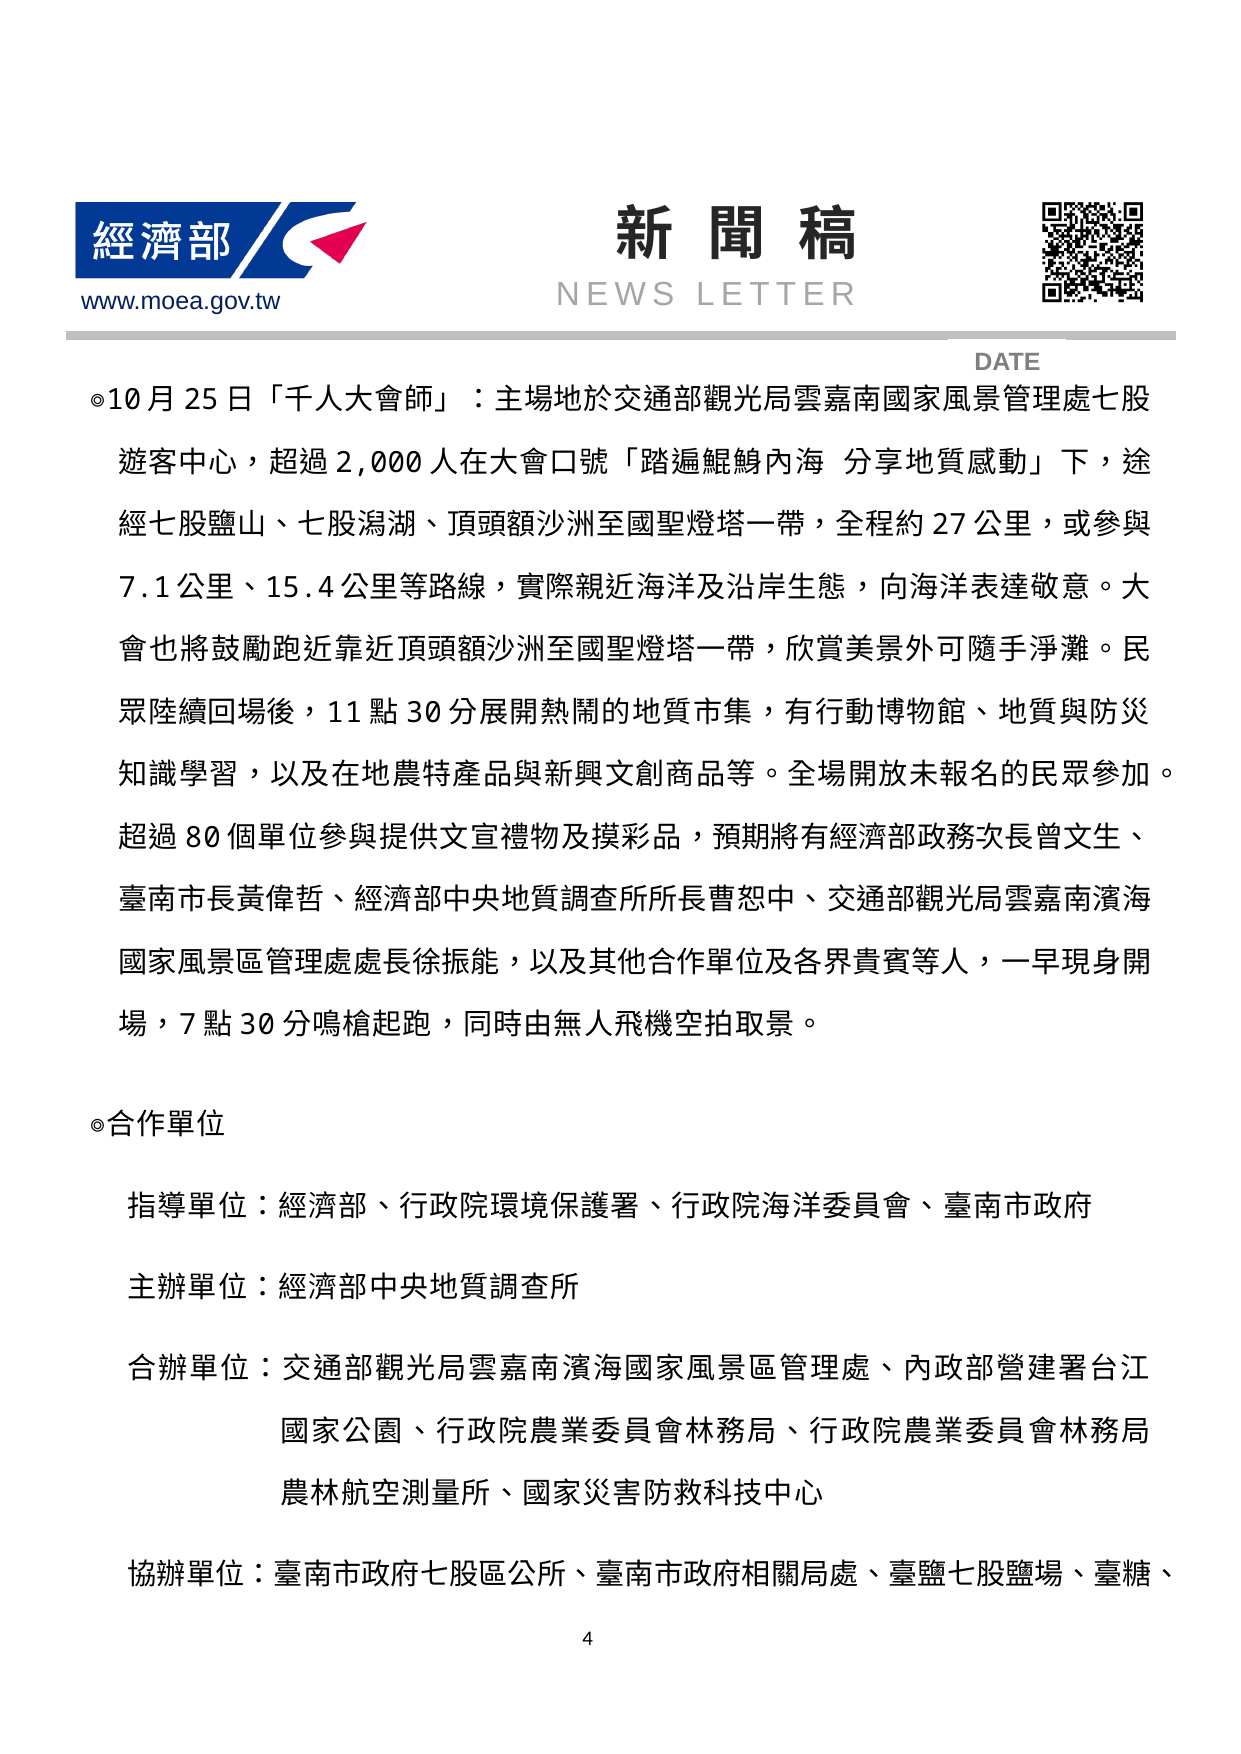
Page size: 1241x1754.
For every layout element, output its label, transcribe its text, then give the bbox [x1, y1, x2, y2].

text 合辦單位：交通部觀光局雲嘉南濱海國家風景區管理處、內政部營建署台江國家公園、行政院農業委員會林務局、行政院農業委員會林務局農林航空測量所、國家災害防救科技中心 [127, 1324, 1152, 1512]
text 指導單位：經濟部、行政院環境保護署、行政院海洋委員會、臺南市政府 [120, 1162, 1152, 1224]
text 主辦單位：經濟部中央地質調查所 [120, 1243, 1152, 1305]
text 協辦單位：臺南市政府七股區公所、臺南市政府相關局處、臺鹽七股鹽場、臺糖、行政院農業委員會林務局嘉義林區管理處、行政院農業委員會水土保持局、經濟部水利署暨所屬第六河川局與南區水資源局、經濟部工業局、交通部觀光局所屬國家風景區管理處（東部海岸、馬祖）、內政部消防署訓練中心、內政部營建署、內政部營建署海洋國家公園管理處、交通部公路總局、財政部南區國稅局佳里稽徵所、法務部調查局臺南市調查處、南投縣竹山鎮公所、南投縣集集鎮公所、竹山紫南宮、雲林縣警察局西螺分局、嘉義市政府建設處、澎湖縣政府農漁局、國立自然科學博物館、國立科學工藝博物館、國立臺灣歷史博物館、宜蘭縣立蘭陽博物館、鰲鼓溼地─東石自然生態展示館、國立臺灣大學地理環境資源學系、國立澎湖科技大學觀光休閒系、國立宜蘭大學、國立臺灣師範大學地理學系、國立東華大學自然資源與環境學系、華夏科技大學、雲林縣童軍會、國立成功大學防災中心、國立成功大學水工試驗所、中央研究院生物醫學科學研究所、中華民國地質學會、中華民國國家公園學會、臺灣地質公園學會及相關團體、各地區應用地質技師公會、社團法人臺灣防災產業協會、財團法人石材暨資源產業研究發展中心、新空間國際有限公司、台灣世曦工程顧問股份有限公司、中興工程顧問有限公司、勝田工程技術顧問有限公司、小馬小客車租賃股份有限公司，其他產、官、學各界。 [127, 1530, 1152, 1593]
text ◎10月25日「千人大會師」：主場地於交通部觀光局雲嘉南國家風景管理處七股遊客中心，超過2,000人在大會口號「踏遍鯤鯓內海 分享地質感動」下，途經七股鹽山、七股潟湖、頂頭額沙洲至國聖燈塔一帶，全程約27公里，或參與7.1公里、15.4公里等路線，實際親近海洋及沿岸生態，向海洋表達敬意。大會也將鼓勵跑近靠近頂頭額沙洲至國聖燈塔一帶，欣賞美景外可隨手淨灘。民眾陸續回場後，11點30分展開熱鬧的地質市集，有行動博物館、地質與防災知識學習，以及在地農特產品與新興文創商品等。全場開放未報名的民眾參加。超過80個單位參與提供文宣禮物及摸彩品，預期將有經濟部政務次長曾文生、臺南市長黃偉哲、經濟部中央地質調查所所長曹恕中、交通部觀光局雲嘉南濱海國家風景區管理處處長徐振能，以及其他合作單位及各界貴賓等人，一早現身開場，7點30分鳴槍起跑，同時由無人飛機空拍取景。 [88, 355, 1152, 1043]
text ◎合作單位 [88, 1080, 1152, 1143]
